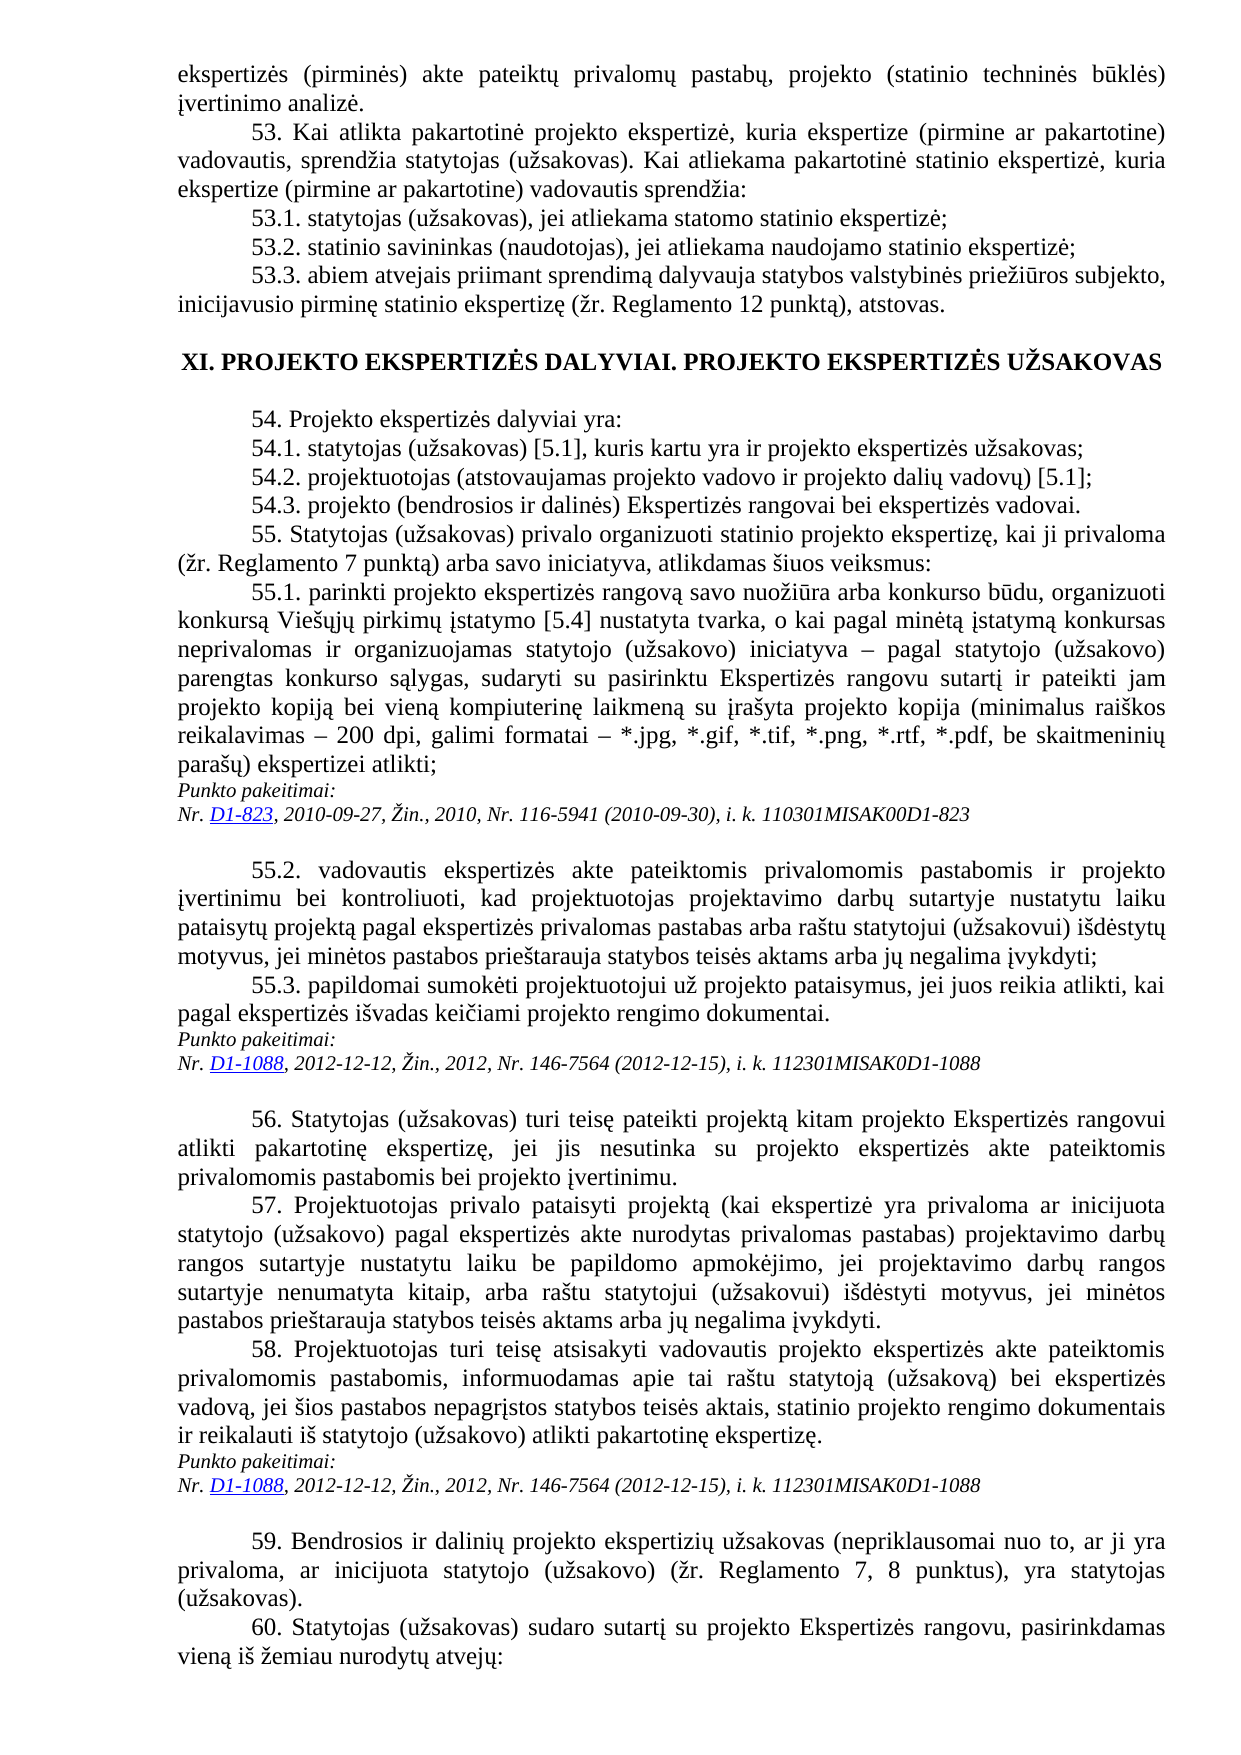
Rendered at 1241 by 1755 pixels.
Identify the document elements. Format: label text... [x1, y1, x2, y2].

text 54. Projekto ekspertizės dalyviai yra: [177, 404, 1166, 433]
text Nr. D1-1088, 2012-12-12, Žin., 2012, Nr. 146-7564 (2012-12-15), i. k. 112301MISAK0D1-1088 [177, 1051, 1166, 1075]
text ekspertizės (pirminės) akte pateiktų privalomų pastabų, projekto (statinio techninės būklės) įvertinimo analizė. [177, 59, 1166, 117]
text 53.2. statinio savininkas (naudotojas), jei atliekama naudojamo statinio ekspertizė; [177, 232, 1166, 260]
text 55. Statytojas (užsakovas) privalo organizuoti statinio projekto ekspertizę, kai ji privaloma (žr. Reglamento 7 punktą) arba savo iniciatyva, atlikdamas šiuos veiksmus: [177, 519, 1166, 577]
text 53.1. statytojas (užsakovas), jei atliekama statomo statinio ekspertizė; [177, 203, 1166, 232]
text 55.2. vadovautis ekspertizės akte pateiktomis privalomomis pastabomis ir projekto įvertinimu bei kontroliuoti, kad projektuotojas projektavimo darbų sutartyje nustatytu laiku pataisytų projektą pagal ekspertizės privalomas pastabas arba raštu statytojui (užsakovui) išdėstytų motyvus, jei minėtos pastabos prieštarauja statybos teisės aktams arba jų negalima įvykdyti; [177, 855, 1166, 970]
text 53. Kai atlikta pakartotinė projekto ekspertizė, kuria ekspertize (pirmine ar pakartotine) vadovautis, sprendžia statytojas (užsakovas). Kai atliekama pakartotinė statinio ekspertizė, kuria ekspertize (pirmine ar pakartotine) vadovautis sprendžia: [177, 117, 1166, 203]
text Punkto pakeitimai: [177, 1449, 1166, 1473]
text 59. Bendrosios ir dalinių projekto ekspertizių užsakovas (nepriklausomai nuo to, ar ji yra privaloma, ar inicijuota statytojo (užsakovo) (žr. Reglamento 7, 8 punktus), yra statytojas (užsakovas). [177, 1526, 1166, 1612]
text XI. PROJEKTO EKSPERTIZĖS DALYVIAI. PROJEKTO EKSPERTIZĖS UŽSAKOVAS [177, 347, 1166, 375]
text 54.1. statytojas (užsakovas) [5.1], kuris kartu yra ir projekto ekspertizės užsakovas; [177, 433, 1166, 462]
text 55.3. papildomai sumokėti projektuotojui už projekto pataisymus, jei juos reikia atlikti, kai pagal ekspertizės išvadas keičiami projekto rengimo dokumentai. [177, 970, 1166, 1027]
text 53.3. abiem atvejais priimant sprendimą dalyvauja statybos valstybinės priežiūros subjekto, inicijavusio pirminę statinio ekspertizę (žr. Reglamento 12 punktą), atstovas. [177, 260, 1166, 318]
text 55.1. parinkti projekto ekspertizės rangovą savo nuožiūra arba konkurso būdu, organizuoti konkursą Viešųjų pirkimų įstatymo [5.4] nustatyta tvarka, o kai pagal minėtą įstatymą konkursas neprivalomas ir organizuojamas statytojo (užsakovo) iniciatyva – pagal statytojo (užsakovo) parengtas konkurso sąlygas, sudaryti su pasirinktu Ekspertizės rangovu sutartį ir pateikti jam projekto kopiją bei vieną kompiuterinę laikmeną su įrašyta projekto kopija (minimalus raiškos reikalavimas – 200 dpi, galimi formatai – *.jpg, *.gif, *.tif, *.png, *.rtf, *.pdf, be skaitmeninių parašų) ekspertizei atlikti; [177, 577, 1166, 778]
text Nr. D1-1088, 2012-12-12, Žin., 2012, Nr. 146-7564 (2012-12-15), i. k. 112301MISAK0D1-1088 [177, 1473, 1166, 1497]
text 54.2. projektuotojas (atstovaujamas projekto vadovo ir projekto dalių vadovų) [5.1]; [177, 462, 1166, 490]
text 60. Statytojas (užsakovas) sudaro sutartį su projekto Ekspertizės rangovu, pasirinkdamas vieną iš žemiau nurodytų atvejų: [177, 1612, 1166, 1670]
text 56. Statytojas (užsakovas) turi teisę pateikti projektą kitam projekto Ekspertizės rangovui atlikti pakartotinę ekspertizę, jei jis nesutinka su projekto ekspertizės akte pateiktomis privalomomis pastabomis bei projekto įvertinimu. [177, 1104, 1166, 1190]
text 54.3. projekto (bendrosios ir dalinės) Ekspertizės rangovai bei ekspertizės vadovai. [177, 490, 1166, 519]
text Nr. D1-823, 2010-09-27, Žin., 2010, Nr. 116-5941 (2010-09-30), i. k. 110301MISAK00D1-823 [177, 802, 1166, 826]
text Punkto pakeitimai: [177, 778, 1166, 802]
text 57. Projektuotojas privalo pataisyti projektą (kai ekspertizė yra privaloma ar inicijuota statytojo (užsakovo) pagal ekspertizės akte nurodytas privalomas pastabas) projektavimo darbų rangos sutartyje nustatytu laiku be papildomo apmokėjimo, jei projektavimo darbų rangos sutartyje nenumatyta kitaip, arba raštu statytojui (užsakovui) išdėstyti motyvus, jei minėtos pastabos prieštarauja statybos teisės aktams arba jų negalima įvykdyti. [177, 1190, 1166, 1334]
text Punkto pakeitimai: [177, 1027, 1166, 1051]
text 58. Projektuotojas turi teisę atsisakyti vadovautis projekto ekspertizės akte pateiktomis privalomomis pastabomis, informuodamas apie tai raštu statytoją (užsakovą) bei ekspertizės vadovą, jei šios pastabos nepagrįstos statybos teisės aktais, statinio projekto rengimo dokumentais ir reikalauti iš statytojo (užsakovo) atlikti pakartotinę ekspertizę. [177, 1334, 1166, 1449]
